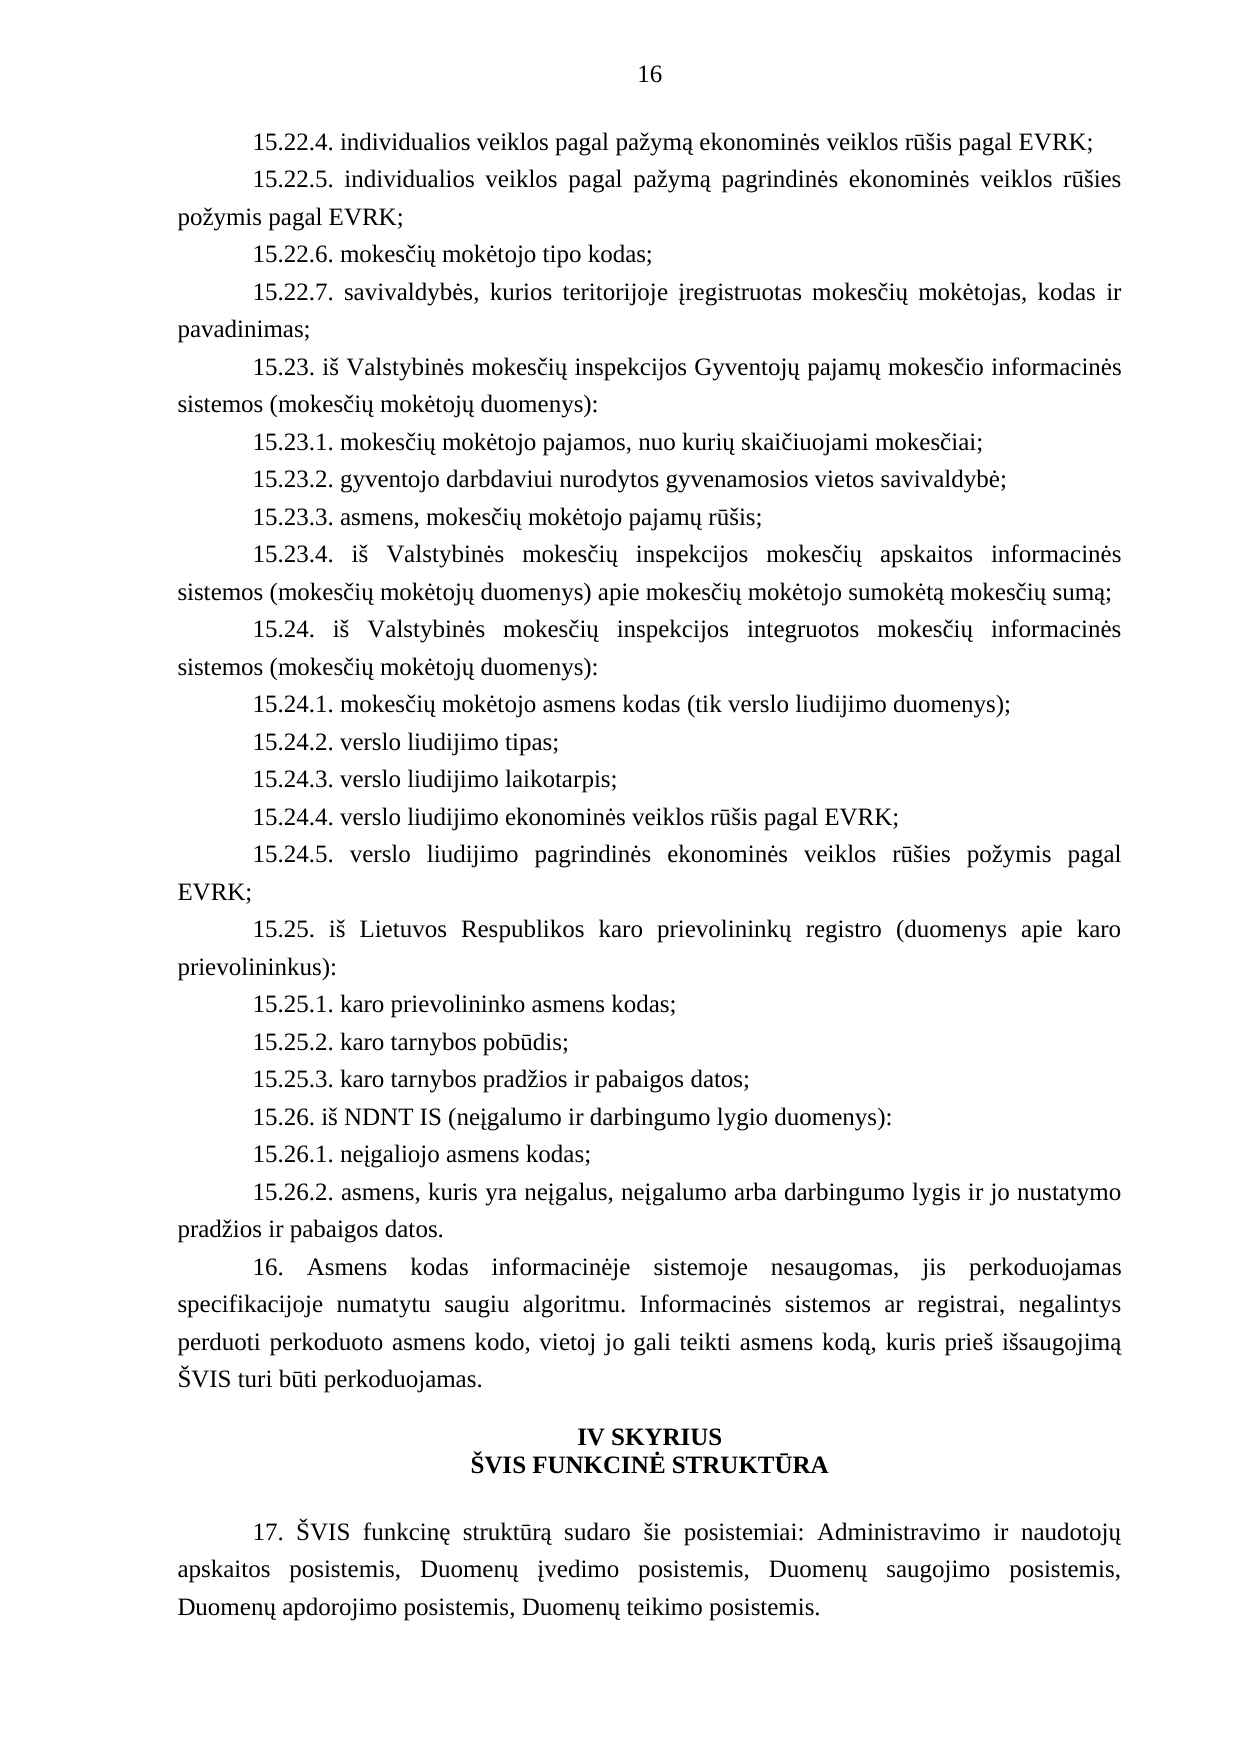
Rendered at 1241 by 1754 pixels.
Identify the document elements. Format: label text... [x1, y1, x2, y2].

text 15.24.3. verslo liudijimo laikotarpis; [177, 756, 1122, 793]
text 15.24.2. verslo liudijimo tipas; [177, 718, 1122, 756]
text 15.23. iš Valstybinės mokesčių inspekcijos Gyventojų pajamų mokesčio informacinės sistemos (mokesčių mokėtojų duomenys): [177, 343, 1122, 418]
text 15.25.1. karo prievolininko asmens kodas; [177, 981, 1122, 1018]
text 15.23.4. iš Valstybinės mokesčių inspekcijos mokesčių apskaitos informacinės sistemos (mokesčių mokėtojų duomenys) apie mokesčių mokėtojo sumokėtą mokesčių sumą; [177, 531, 1122, 606]
text 15.26.1. neįgaliojo asmens kodas; [177, 1131, 1122, 1168]
text ŠVIS FUNKCINĖ STRUKTŪRA [177, 1451, 1122, 1479]
text 15.23.2. gyventojo darbdaviui nurodytos gyvenamosios vietos savivaldybė; [177, 456, 1122, 493]
text 15.25.3. karo tarnybos pradžios ir pabaigos datos; [177, 1056, 1122, 1093]
text IV SKYRIUS [177, 1422, 1122, 1451]
text 15.22.4. individualios veiklos pagal pažymą ekonominės veiklos rūšis pagal EVRK; [177, 118, 1122, 156]
text 15.24.5. verslo liudijimo pagrindinės ekonominės veiklos rūšies požymis pagal EVRK; [177, 831, 1122, 906]
text 15.23.3. asmens, mokesčių mokėtojo pajamų rūšis; [177, 493, 1122, 531]
text 15.22.6. mokesčių mokėtojo tipo kodas; [177, 231, 1122, 268]
text 15.25.2. karo tarnybos pobūdis; [177, 1018, 1122, 1056]
text 15.23.1. mokesčių mokėtojo pajamos, nuo kurių skaičiuojami mokesčiai; [177, 418, 1122, 456]
text 15.24.4. verslo liudijimo ekonominės veiklos rūšis pagal EVRK; [177, 793, 1122, 831]
text 15.26.2. asmens, kuris yra neįgalus, neįgalumo arba darbingumo lygis ir jo nustatymo pradžios ir pabaigos datos. [177, 1168, 1122, 1243]
text 15.24. iš Valstybinės mokesčių inspekcijos integruotos mokesčių informacinės sistemos (mokesčių mokėtojų duomenys): [177, 606, 1122, 681]
text 17. ŠVIS funkcinę struktūrą sudaro šie posistemiai: Administravimo ir naudotojų apskaitos posistemis, Duomenų įvedimo posistemis, Duomenų saugojimo posistemis, Duomenų apdorojimo posistemis, Duomenų teikimo posistemis. [177, 1508, 1122, 1621]
text 15.24.1. mokesčių mokėtojo asmens kodas (tik verslo liudijimo duomenys); [177, 681, 1122, 718]
text 15.25. iš Lietuvos Respublikos karo prievolininkų registro (duomenys apie karo prievolininkus): [177, 906, 1122, 981]
text 15.26. iš NDNT IS (neįgalumo ir darbingumo lygio duomenys): [177, 1093, 1122, 1131]
text 15.22.5. individualios veiklos pagal pažymą pagrindinės ekonominės veiklos rūšies požymis pagal EVRK; [177, 156, 1122, 231]
text 16. Asmens kodas informacinėje sistemoje nesaugomas, jis perkoduojamas specifikacijoje numatytu saugiu algoritmu. Informacinės sistemos ar registrai, negalintys perduoti perkoduoto asmens kodo, vietoj jo gali teikti asmens kodą, kuris prieš išsaugojimą ŠVIS turi būti perkoduojamas. [177, 1243, 1122, 1393]
text 15.22.7. savivaldybės, kurios teritorijoje įregistruotas mokesčių mokėtojas, kodas ir pavadinimas; [177, 268, 1122, 343]
